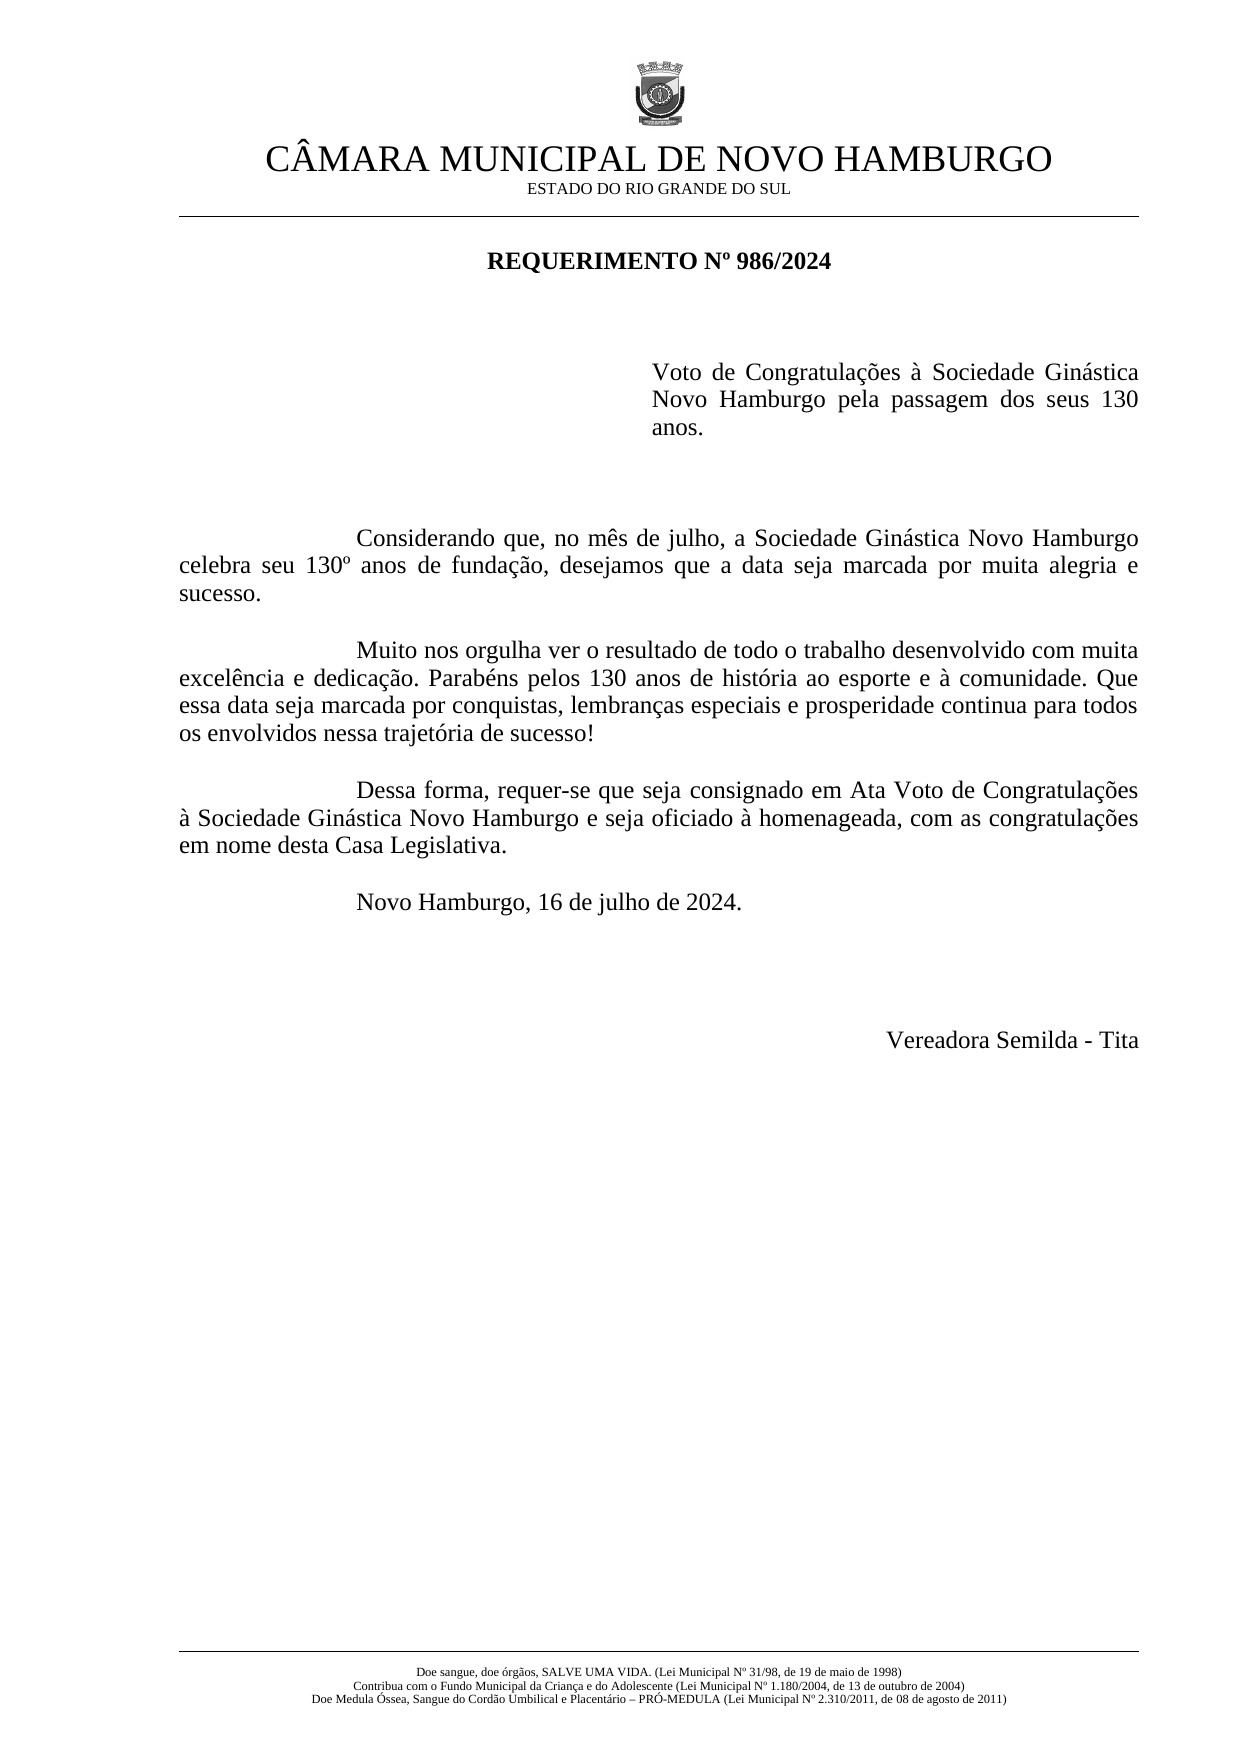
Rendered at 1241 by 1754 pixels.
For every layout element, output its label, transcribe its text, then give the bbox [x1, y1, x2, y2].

text Vereadora Semilda - Tita [769, 1027, 1139, 1054]
text Dessa forma, requer-se que seja consignado em Ata Voto de Congratulações à Sociedade Ginástica Novo Hamburgo e seja oficiado à homenageada, com as congratulações em nome desta Casa Legislativa. [179, 776, 1139, 859]
text Novo Hamburgo, 16 de julho de 2024. [179, 888, 1139, 916]
text Muito nos orgulha ver o resultado de todo o trabalho desenvolvido com muita excelência e dedicação. Parabéns pelos 130 anos de história ao esporte e à comunidade. Que essa data seja marcada por conquistas, lembranças especiais e prosperidade continua para todos os envolvidos nessa trajetória de sucesso! [179, 636, 1139, 747]
text Voto de Congratulações à Sociedade Ginástica Novo Hamburgo pela passagem dos seus 130 anos. [652, 358, 1139, 441]
text REQUERIMENTO Nº 986/2024 [179, 247, 1139, 274]
text Considerando que, no mês de julho, a Sociedade Ginástica Novo Hamburgo celebra seu 130º anos de fundação, desejamos que a data seja marcada por muita alegria e sucesso. [179, 524, 1139, 607]
